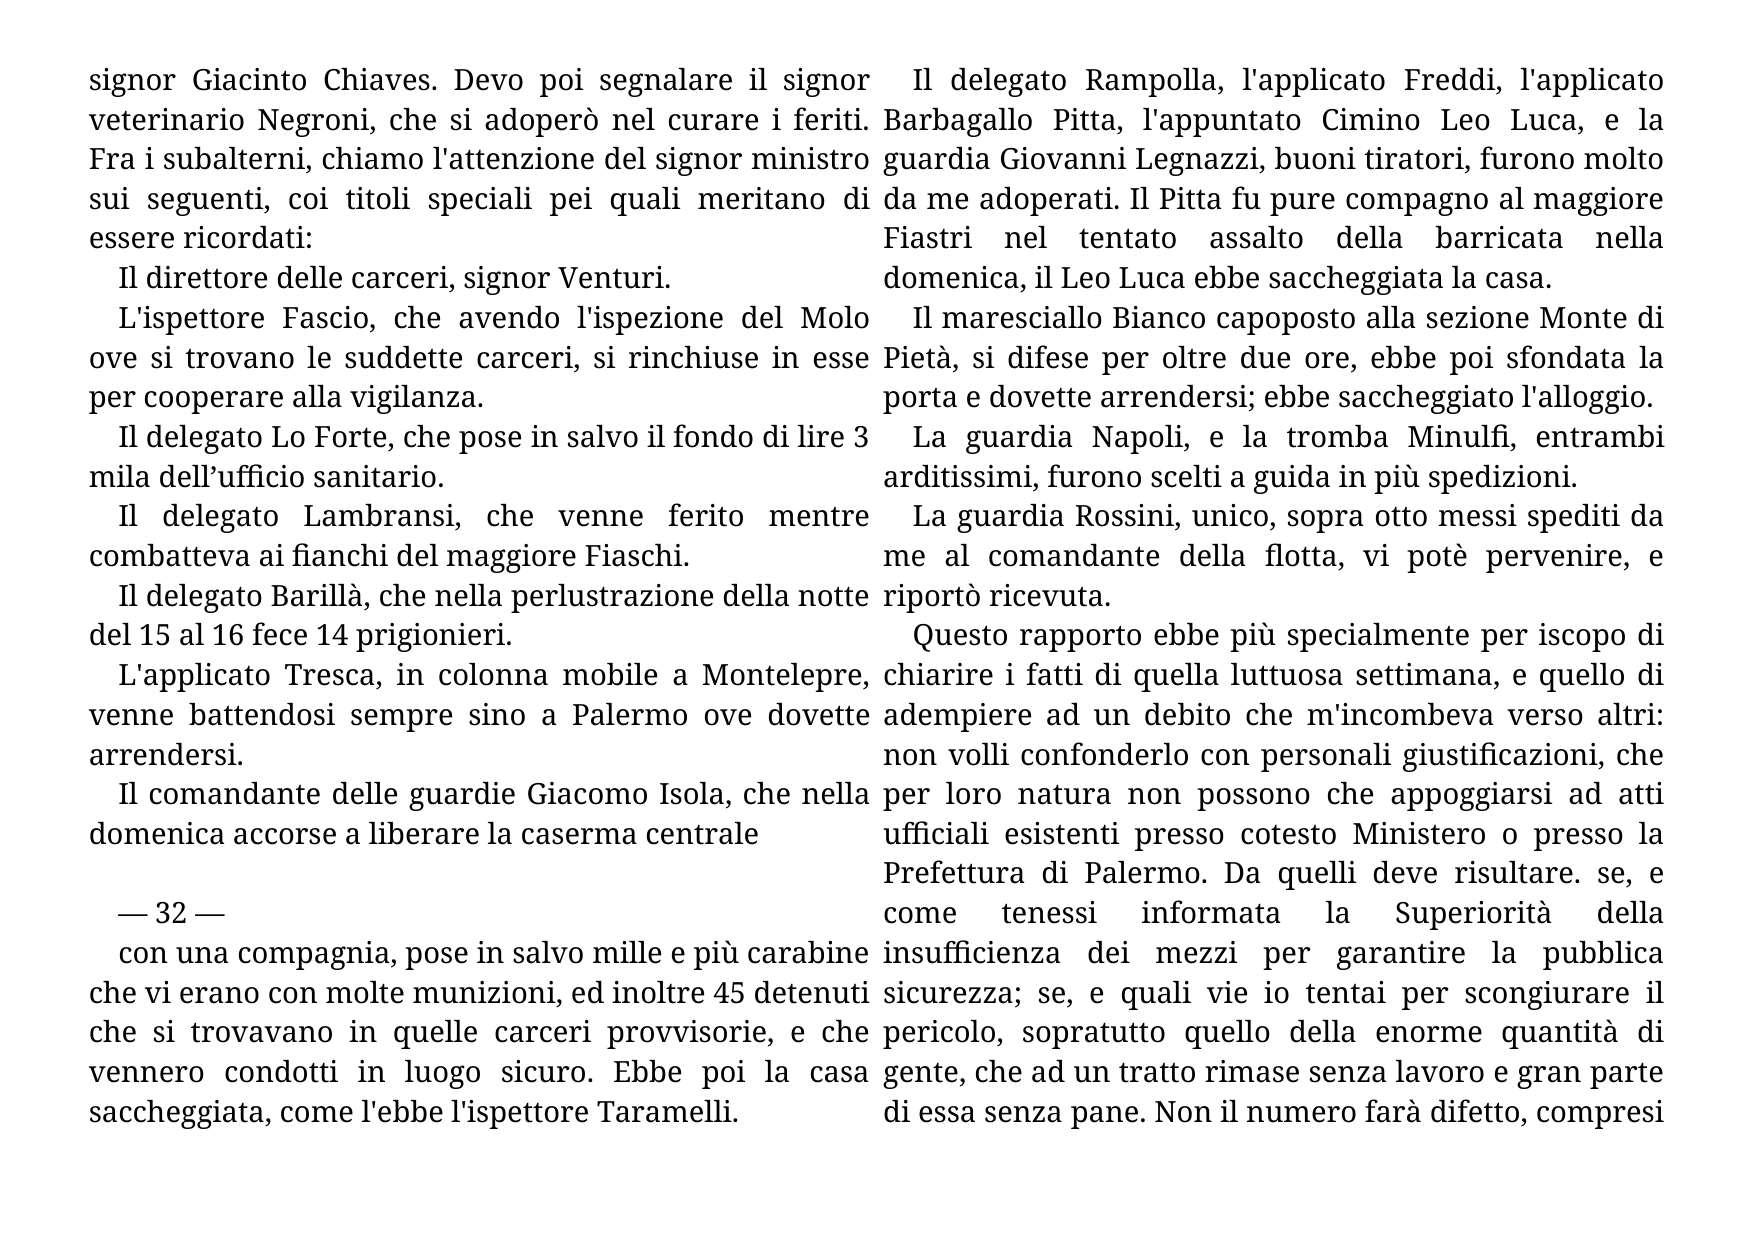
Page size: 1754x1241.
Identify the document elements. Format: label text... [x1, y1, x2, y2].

text con una compagnia, pose in salvo mille e più carabine che vi erano con molte munizioni, ed inoltre 45 detenuti che si trovavano in quelle carceri provvisorie, e che vennero condotti in luogo sicuro. Ebbe poi la casa saccheggiata, come l'ebbe l'ispettore Taramelli. [88, 932, 871, 1131]
text La guardia Rossini, unico, sopra otto messi spediti da me al comandante della flotta, vi potè pervenire, e riportò ricevuta. [883, 496, 1665, 615]
text L'ispettore Fascio, che avendo l'ispezione del Molo ove si trovano le suddette carceri, si rinchiuse in esse per cooperare alla vigilanza. [88, 297, 871, 416]
text Il delegato Barillà, che nella perlustrazione della notte del 15 al 16 fece 14 prigionieri. [88, 575, 871, 654]
text Il direttore delle carceri, signor Venturi. [88, 257, 871, 297]
text Il delegato Lo Forte, che pose in salvo il fondo di lire 3 mila dell’ufficio sanitario. [88, 416, 871, 496]
text Il delegato Lambransi, che venne ferito mentre combatteva ai fianchi del maggiore Fiaschi. [88, 496, 871, 575]
text L'applicato Tresca, in colonna mobile a Montelepre, venne battendosi sempre sino a Palermo ove dovette arrendersi. [88, 654, 871, 773]
text Il comandante delle guardie Giacomo Isola, che nella domenica accorse a liberare la caserma centrale [88, 773, 871, 853]
text — 32 — [88, 892, 871, 932]
text signor Giacinto Chiaves. Devo poi segnalare il signor veterinario Negroni, che si adoperò nel curare i feriti. Fra i subalterni, chiamo l'attenzione del signor ministro sui seguenti, coi titoli speciali pei quali meritano di essere ricordati: [88, 59, 871, 257]
text Il delegato Rampolla, l'applicato Freddi, l'applicato Barbagallo Pitta, l'appuntato Cimino Leo Luca, e la guardia Giovanni Legnazzi, buoni tiratori, furono molto da me adoperati. Il Pitta fu pure compagno al maggiore Fiastri nel tentato assalto della barricata nella domenica, il Leo Luca ebbe saccheggiata la casa. [883, 59, 1665, 297]
text Il maresciallo Bianco capoposto alla sezione Monte di Pietà, si difese per oltre due ore, ebbe poi sfondata la porta e dovette arrendersi; ebbe saccheggiato l'alloggio. [883, 297, 1665, 416]
text Questo rapporto ebbe più specialmente per iscopo di chiarire i fatti di quella luttuosa settimana, e quello di adempiere ad un debito che m'incombeva verso altri: non volli confonderlo con personali giustificazioni, che per loro natura non possono che appoggiarsi ad atti ufficiali esistenti presso cotesto Ministero o presso la Prefettura di Palermo. Da quelli deve risultare. se, e come tenessi informata la Superiorità della insufficienza dei mezzi per garantire la pubblica sicurezza; se, e quali vie io tentai per scongiurare il pericolo, sopratutto quello della enorme quantità di gente, che ad un tratto rimase senza lavoro e gran parte di essa senza pane. Non il numero farà difetto, compresi [883, 615, 1665, 1131]
text La guardia Napoli, e la tromba Minulfi, entrambi arditissimi, furono scelti a guida in più spedizioni. [883, 416, 1665, 496]
